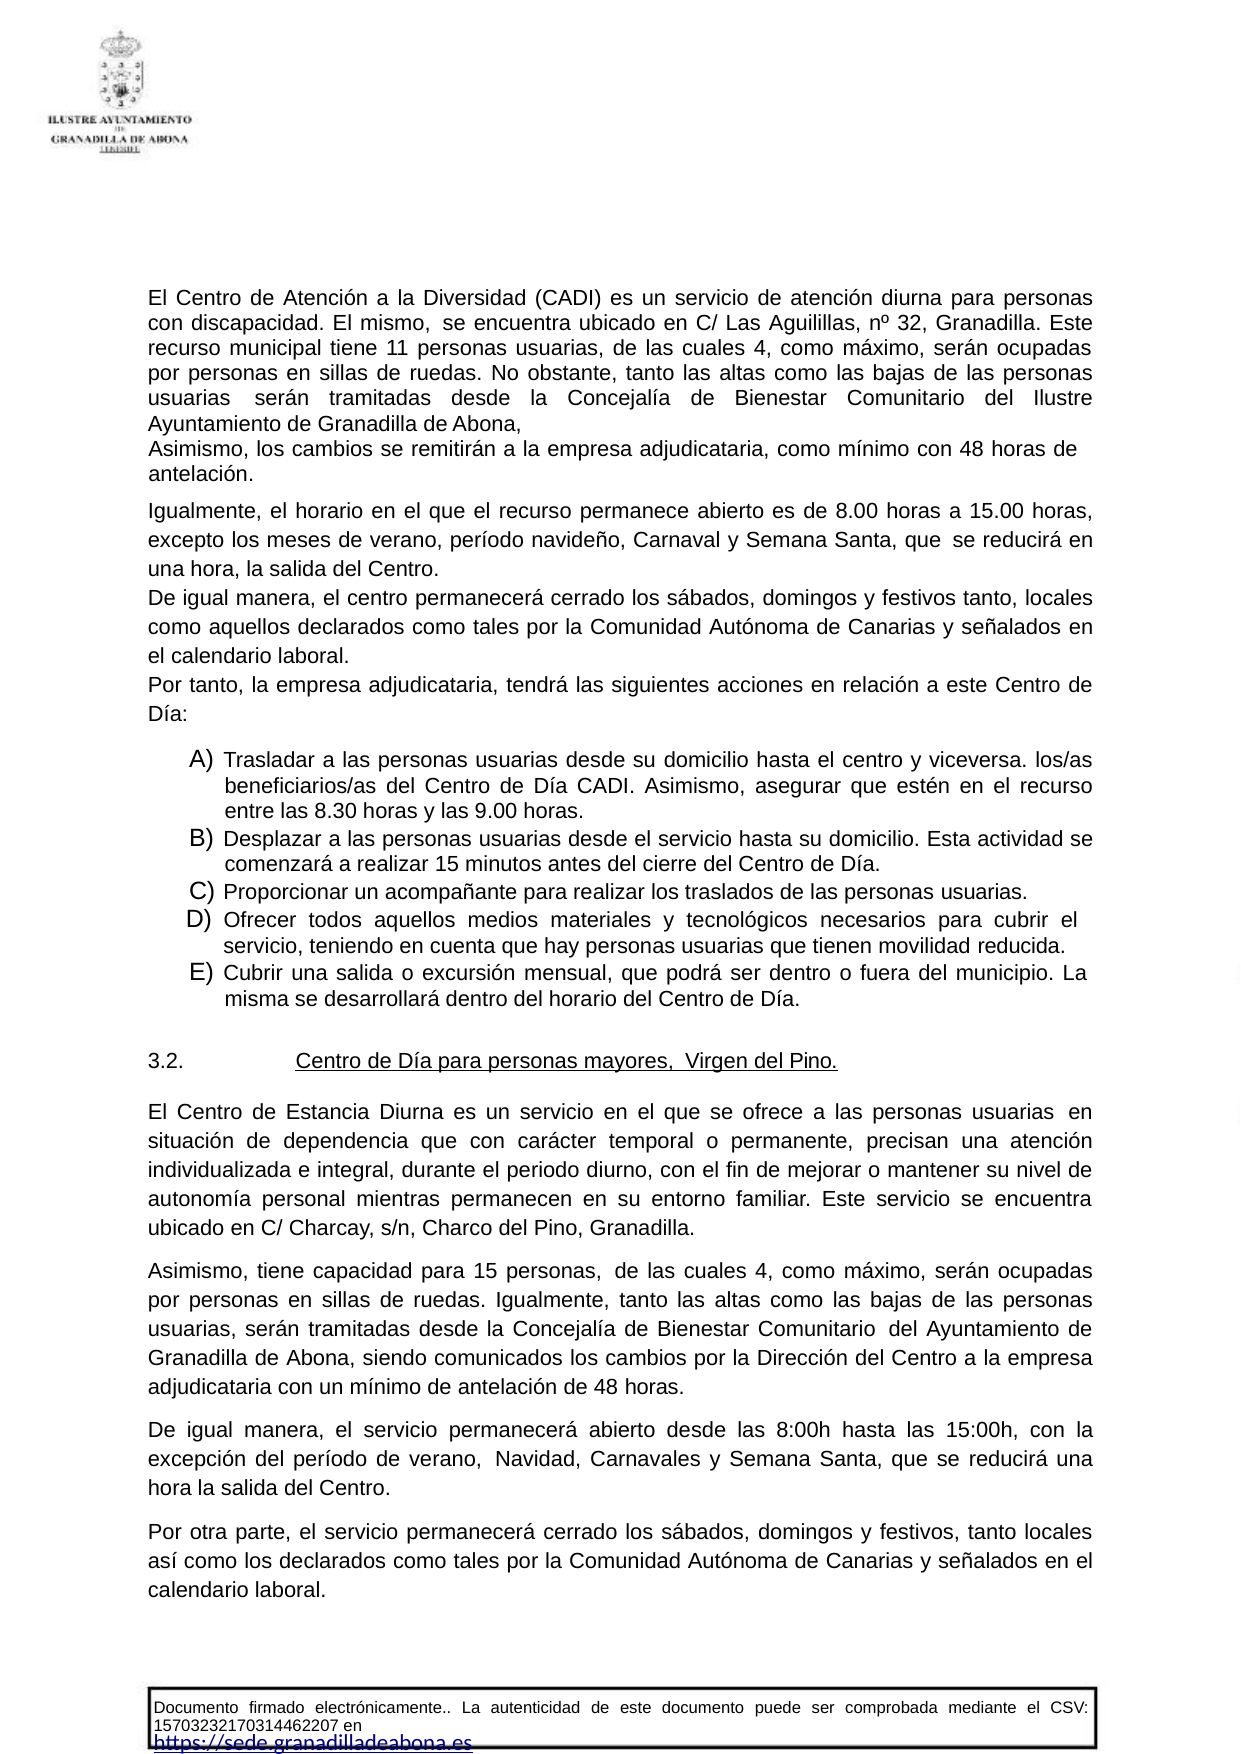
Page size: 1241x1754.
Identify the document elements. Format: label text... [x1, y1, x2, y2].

text Por tanto, la empresa adjudicataria, tendrá las siguientes acciones en relación a este Centro de [148, 673, 1117, 697]
text adjudicataria con un mínimo de antelación de 48 horas. [148, 1374, 1117, 1399]
text Centro de Día para personas mayores, Virgen del Pino. [295, 1049, 861, 1074]
text misma se desarrollará dentro del horario del Centro de Día. [224, 986, 1112, 1011]
text calendario laboral. [148, 1577, 1117, 1602]
text Asimismo, tiene capacidad para 15 personas, de las cuales 4, como máximo, serán ocupadas [148, 1259, 1117, 1283]
text Asimismo, los cambios se remitirán a la empresa adjudicataria, como mínimo con 48 horas de [148, 436, 1102, 461]
text Ayuntamiento de Granadilla de Abona, [148, 411, 1117, 436]
text excepto los meses de verano, período navideño, Carnaval y Semana Santa, que se reducirá en [148, 528, 1117, 553]
text individualizada e integral, durante el periodo diurno, con el fin de mejorar o mantener su nivel de [148, 1157, 1117, 1182]
text entre las 8.30 horas y las 9.00 horas. [224, 799, 1117, 823]
text E) Cubrir una salida o excursión mensual, que podrá ser dentro o fuera del municipio. La [189, 958, 1112, 986]
text D) Ofrecer todos aquellos medios materiales y tecnológicos necesarios para cubrir el [186, 905, 1117, 933]
text recurso municipal tiene 11 personas usuarias, de las cuales 4, como máximo, serán ocupadas [148, 336, 1117, 360]
text hora la salida del Centro. [148, 1476, 1117, 1500]
text 3.2. [148, 1049, 209, 1074]
text Igualmente, el horario en el que el recurso permanece abierto es de 8.00 horas a 15.00 horas, [148, 499, 1117, 524]
text una hora, la salida del Centro. [148, 557, 1117, 582]
text por personas en sillas de ruedas. No obstante, tanto las altas como las bajas de las personas [148, 361, 1117, 386]
text Por otra parte, el servicio permanecerá cerrado los sábados, domingos y festivos, tanto locales [148, 1519, 1117, 1544]
text como aquellos declarados como tales por la Comunidad Autónoma de Canarias y señalados en [148, 615, 1117, 639]
text De igual manera, el servicio permanecerá abierto desde las 8:00h hasta las 15:00h, con la [148, 1418, 1117, 1442]
text el calendario laboral. [148, 644, 1117, 668]
text De igual manera, el centro permanecerá cerrado los sábados, domingos y festivos tanto, locales [148, 586, 1117, 611]
text con discapacidad. El mismo, se encuentra ubicado en C/ Las Aguilillas, nº 32, Granadilla. Este [148, 311, 1117, 335]
text El Centro de Atención a la Diversidad (CADI) es un servicio de atención diurna para personas [148, 285, 1117, 310]
text El Centro de Estancia Diurna es un servicio en el que se ofrece a las personas usuarias en [148, 1099, 1117, 1124]
text ubicado en C/ Charcay, s/n, Charco del Pino, Granadilla. [148, 1215, 1117, 1240]
text beneficiarios/as del Centro de Día CADI. Asimismo, asegurar que estén en el recurso [224, 773, 1117, 798]
text Documento firmado electrónicamente.. La autenticidad de este documento puede ser comprobada mediante el CSV: [153, 1699, 1113, 1718]
text Granadilla de Abona, siendo comunicados los cambios por la Dirección del Centro a la empresa [148, 1346, 1117, 1370]
text por personas en sillas de ruedas. Igualmente, tanto las altas como las bajas de las personas [148, 1288, 1117, 1312]
text 15703232170314462207 en https://sede.granadilladeabona.es [153, 1717, 642, 1754]
text C) Proporcionar un acompañante para realizar los traslados de las personas usuarias. [189, 877, 1117, 905]
text A) Trasladar a las personas usuarias desde su domicilio hasta el centro y viceversa. los/as [189, 746, 1117, 773]
text comenzará a realizar 15 minutos antes del cierre del Centro de Día. [224, 852, 1117, 877]
text así como los declarados como tales por la Comunidad Autónoma de Canarias y señalados en el [148, 1548, 1117, 1573]
text excepción del período de verano, Navidad, Carnavales y Semana Santa, que se reducirá una [148, 1447, 1117, 1471]
text usuarias, serán tramitadas desde la Concejalía de Bienestar Comunitario del Ayuntamiento de [148, 1317, 1117, 1341]
text usuarias serán tramitadas desde la Concejalía de Bienestar Comunitario del Ilustre [148, 386, 1117, 411]
text antelación. [148, 462, 1102, 486]
text situación de dependencia que con carácter temporal o permanente, precisan una atención [148, 1128, 1117, 1153]
text servicio, teniendo en cuenta que hay personas usuarias que tienen movilidad reducida. [223, 933, 1117, 958]
text Día: [148, 702, 1117, 726]
text autonomía personal mientras permanecen en su entorno familiar. Este servicio se encuentra [148, 1186, 1117, 1211]
text B) Desplazar a las personas usuarias desde el servicio hasta su domicilio. Esta actividad se [189, 824, 1117, 852]
